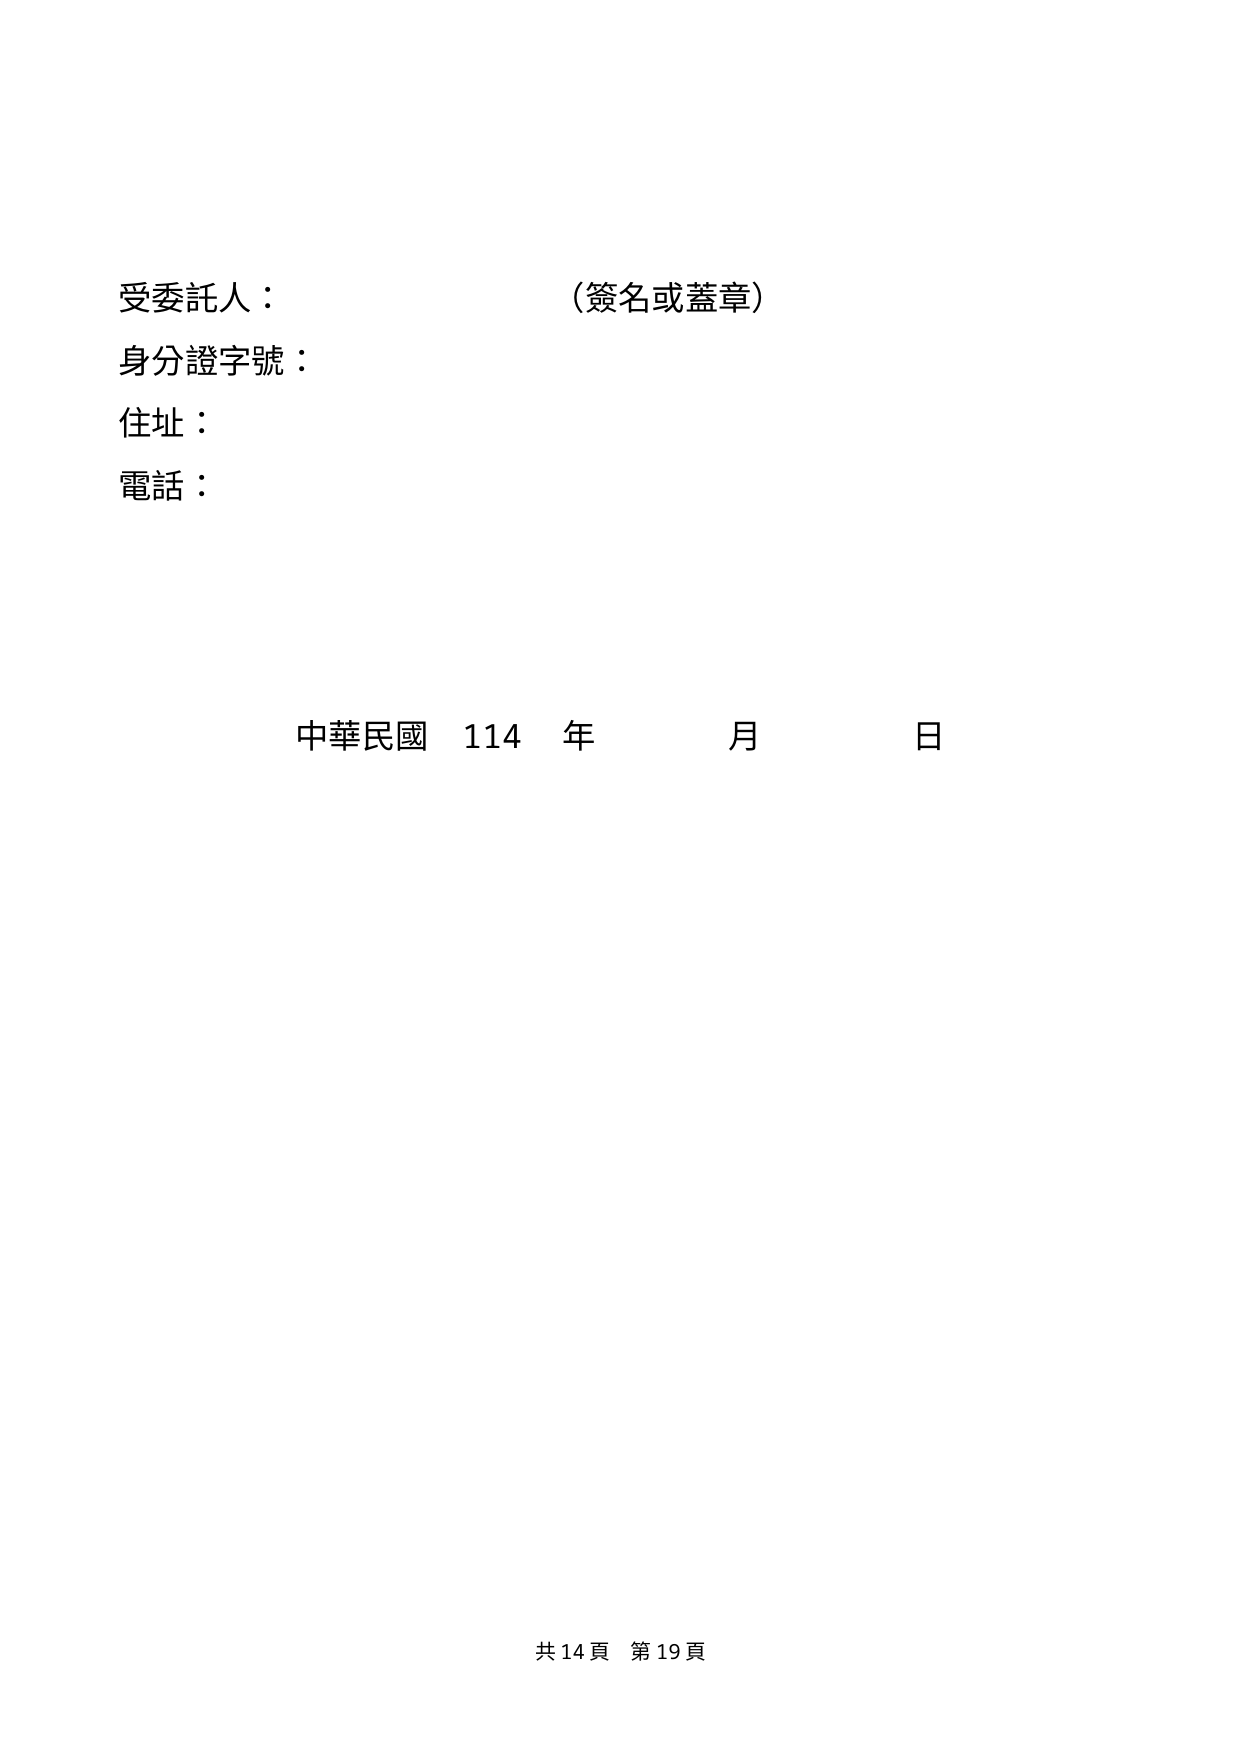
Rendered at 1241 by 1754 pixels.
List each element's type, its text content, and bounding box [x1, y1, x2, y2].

text 住址： [118, 379, 1122, 442]
text 身分證字號： [118, 317, 1122, 379]
text 受委託人： （簽名或蓋章） [118, 254, 1122, 317]
text 中華民國 114 年 月 日 [118, 692, 1122, 754]
text 電話： [118, 442, 1122, 504]
